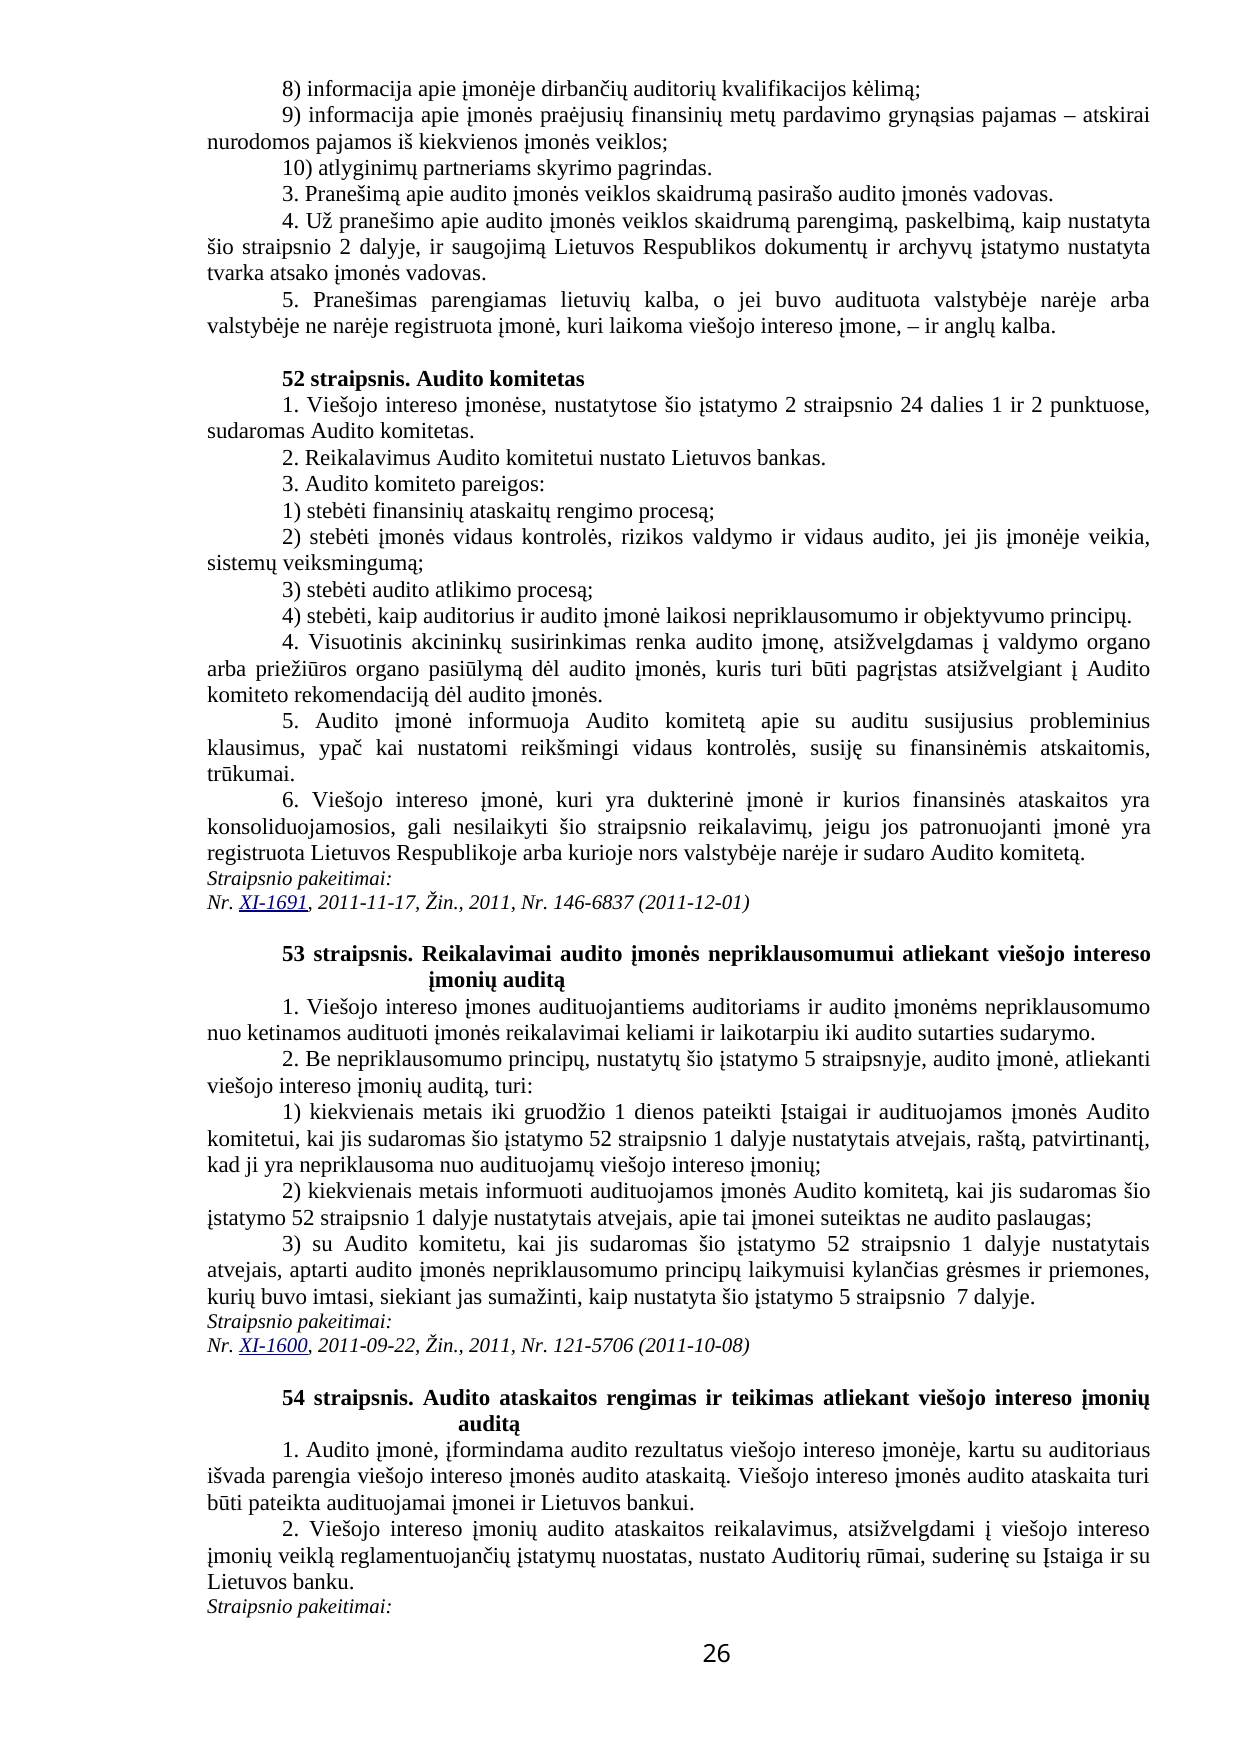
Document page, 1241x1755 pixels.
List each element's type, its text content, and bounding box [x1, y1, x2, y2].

text 2. Viešojo intereso įmonių audito ataskaitos reikalavimus, atsižvelgdami į viešojo intereso įmonių veiklą reglamentuojančių įstatymų nuostatas, nustato Auditorių rūmai, suderinę su Įstaiga ir su Lietuvos banku. [207, 1515, 1152, 1594]
text Straipsnio pakeitimai: [207, 866, 1152, 890]
text 52 straipsnis. Audito komitetas [207, 365, 1152, 391]
text 4. Už pranešimo apie audito įmonės veiklos skaidrumą parengimą, paskelbimą, kaip nustatyta šio straipsnio 2 dalyje, ir saugojimą Lietuvos Respublikos dokumentų ir archyvų įstatymo nustatyta tvarka atsako įmonės vadovas. [207, 207, 1152, 286]
text Nr. XI-1600, 2011-09-22, Žin., 2011, Nr. 121-5706 (2011-10-08) [207, 1333, 1152, 1357]
text 4) stebėti, kaip auditorius ir audito įmonė laikosi nepriklausomumo ir objektyvumo principų. [207, 602, 1152, 628]
text 1. Viešojo intereso įmones audituojantiems auditoriams ir audito įmonėms nepriklausomumo nuo ketinamos audituoti įmonės reikalavimai keliami ir laikotarpiu iki audito sutarties sudarymo. [207, 993, 1152, 1046]
text Nr. XI-1691, 2011-11-17, Žin., 2011, Nr. 146-6837 (2011-12-01) [207, 890, 1152, 914]
text 3) su Audito komitetu, kai jis sudaromas šio įstatymo 52 straipsnio 1 dalyje nustatytais atvejais, aptarti audito įmonės nepriklausomumo principų laikymuisi kylančias grėsmes ir priemones, kurių buvo imtasi, siekiant jas sumažinti, kaip nustatyta šio įstatymo 5 straipsnio 7 dalyje. [207, 1230, 1152, 1309]
text Straipsnio pakeitimai: [207, 1594, 1152, 1618]
text 2. Be nepriklausomumo principų, nustatytų šio įstatymo 5 straipsnyje, audito įmonė, atliekanti viešojo intereso įmonių auditą, turi: [207, 1046, 1152, 1098]
text 53 straipsnis. Reikalavimai audito įmonės nepriklausomumui atliekant viešojo intereso įmonių auditą [282, 940, 1152, 993]
text 3. Pranešimą apie audito įmonės veiklos skaidrumą pasirašo audito įmonės vadovas. [207, 180, 1152, 207]
text 4. Visuotinis akcininkų susirinkimas renka audito įmonę, atsižvelgdamas į valdymo organo arba priežiūros organo pasiūlymą dėl audito įmonės, kuris turi būti pagrįstas atsižvelgiant į Audito komiteto rekomendaciją dėl audito įmonės. [207, 628, 1152, 707]
text 54 straipsnis. Audito ataskaitos rengimas ir teikimas atliekant viešojo intereso įmonių auditą [282, 1383, 1152, 1436]
text 5. Audito įmonė informuoja Audito komitetą apie su auditu susijusius probleminius klausimus, ypač kai nustatomi reikšmingi vidaus kontrolės, susiję su finansinėmis atskaitomis, trūkumai. [207, 707, 1152, 787]
text 3. Audito komiteto pareigos: [207, 470, 1152, 497]
text Straipsnio pakeitimai: [207, 1309, 1152, 1333]
text 1) kiekvienais metais iki gruodžio 1 dienos pateikti Įstaigai ir audituojamos įmonės Audito komitetui, kai jis sudaromas šio įstatymo 52 straipsnio 1 dalyje nustatytais atvejais, raštą, patvirtinantį, kad ji yra nepriklausoma nuo audituojamų viešojo intereso įmonių; [207, 1098, 1152, 1177]
text 9) informacija apie įmonės praėjusių finansinių metų pardavimo grynąsias pajamas – atskirai nurodomos pajamos iš kiekvienos įmonės veiklos; [207, 101, 1152, 154]
text 1. Audito įmonė, įformindama audito rezultatus viešojo intereso įmonėje, kartu su auditoriaus išvada parengia viešojo intereso įmonės audito ataskaitą. Viešojo intereso įmonės audito ataskaita turi būti pateikta audituojamai įmonei ir Lietuvos bankui. [207, 1436, 1152, 1515]
text 8) informacija apie įmonėje dirbančių auditorių kvalifikacijos kėlimą; [207, 75, 1152, 101]
text 10) atlyginimų partneriams skyrimo pagrindas. [207, 154, 1152, 180]
text 2) kiekvienais metais informuoti audituojamos įmonės Audito komitetą, kai jis sudaromas šio įstatymo 52 straipsnio 1 dalyje nustatytais atvejais, apie tai įmonei suteiktas ne audito paslaugas; [207, 1177, 1152, 1230]
text 2) stebėti įmonės vidaus kontrolės, rizikos valdymo ir vidaus audito, jei jis įmonėje veikia, sistemų veiksmingumą; [207, 523, 1152, 576]
text 6. Viešojo intereso įmonė, kuri yra dukterinė įmonė ir kurios finansinės ataskaitos yra konsoliduojamosios, gali nesilaikyti šio straipsnio reikalavimų, jeigu jos patronuojanti įmonė yra registruota Lietuvos Respublikoje arba kurioje nors valstybėje narėje ir sudaro Audito komitetą. [207, 787, 1152, 866]
text 3) stebėti audito atlikimo procesą; [207, 576, 1152, 602]
text 5. Pranešimas parengiamas lietuvių kalba, o jei buvo audituota valstybėje narėje arba valstybėje ne narėje registruota įmonė, kuri laikoma viešojo intereso įmone, – ir anglų kalba. [207, 286, 1152, 338]
text 1. Viešojo intereso įmonėse, nustatytose šio įstatymo 2 straipsnio 24 dalies 1 ir 2 punktuose, sudaromas Audito komitetas. [207, 391, 1152, 444]
text 2. Reikalavimus Audito komitetui nustato Lietuvos bankas. [207, 444, 1152, 470]
text 1) stebėti finansinių ataskaitų rengimo procesą; [207, 497, 1152, 523]
